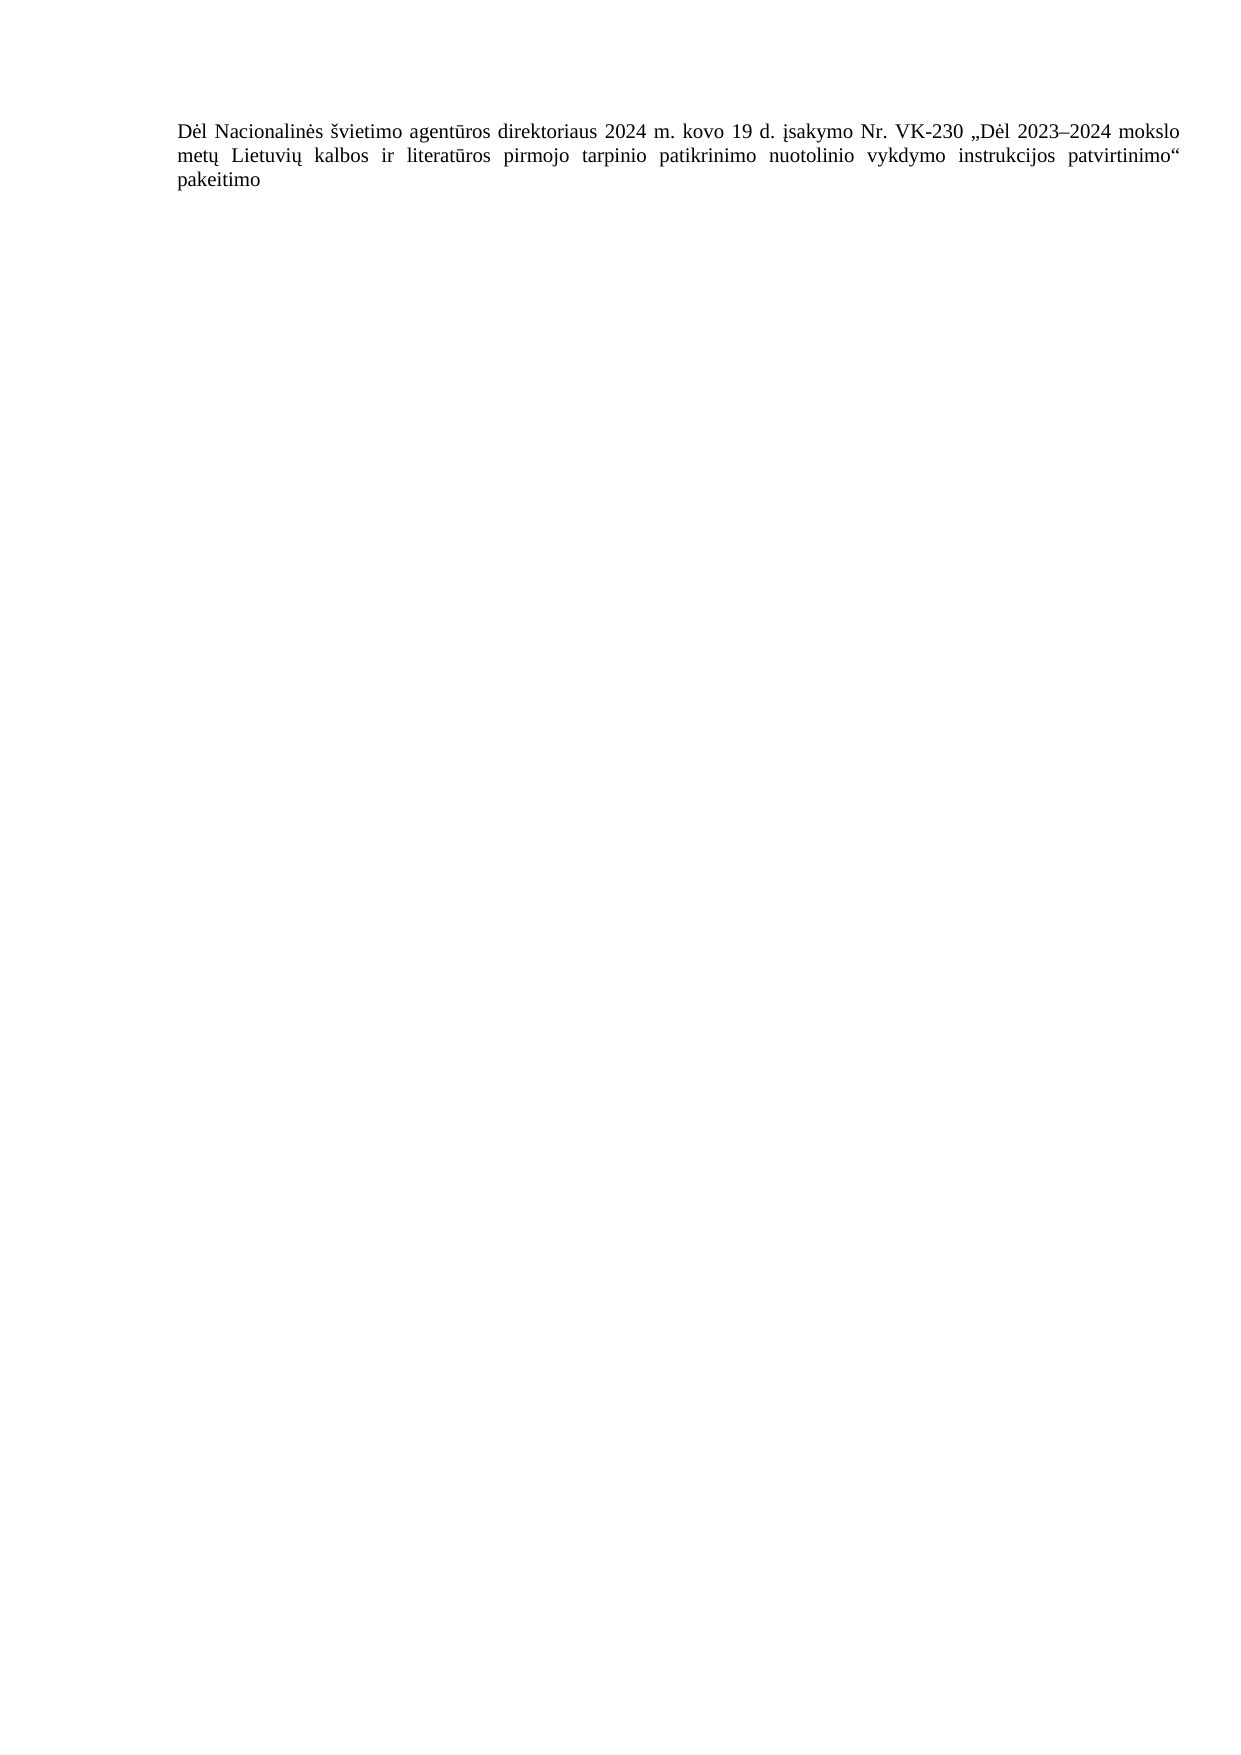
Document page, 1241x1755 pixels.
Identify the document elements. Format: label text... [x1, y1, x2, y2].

text Dėl Nacionalinės švietimo agentūros direktoriaus 2024 m. kovo 19 d. įsakymo Nr. VK-230 „Dėl 2023–2024 mokslo metų Lietuvių kalbos ir literatūros pirmojo tarpinio patikrinimo nuotolinio vykdymo instrukcijos patvirtinimo“ pakeitimo [177, 118, 1182, 191]
